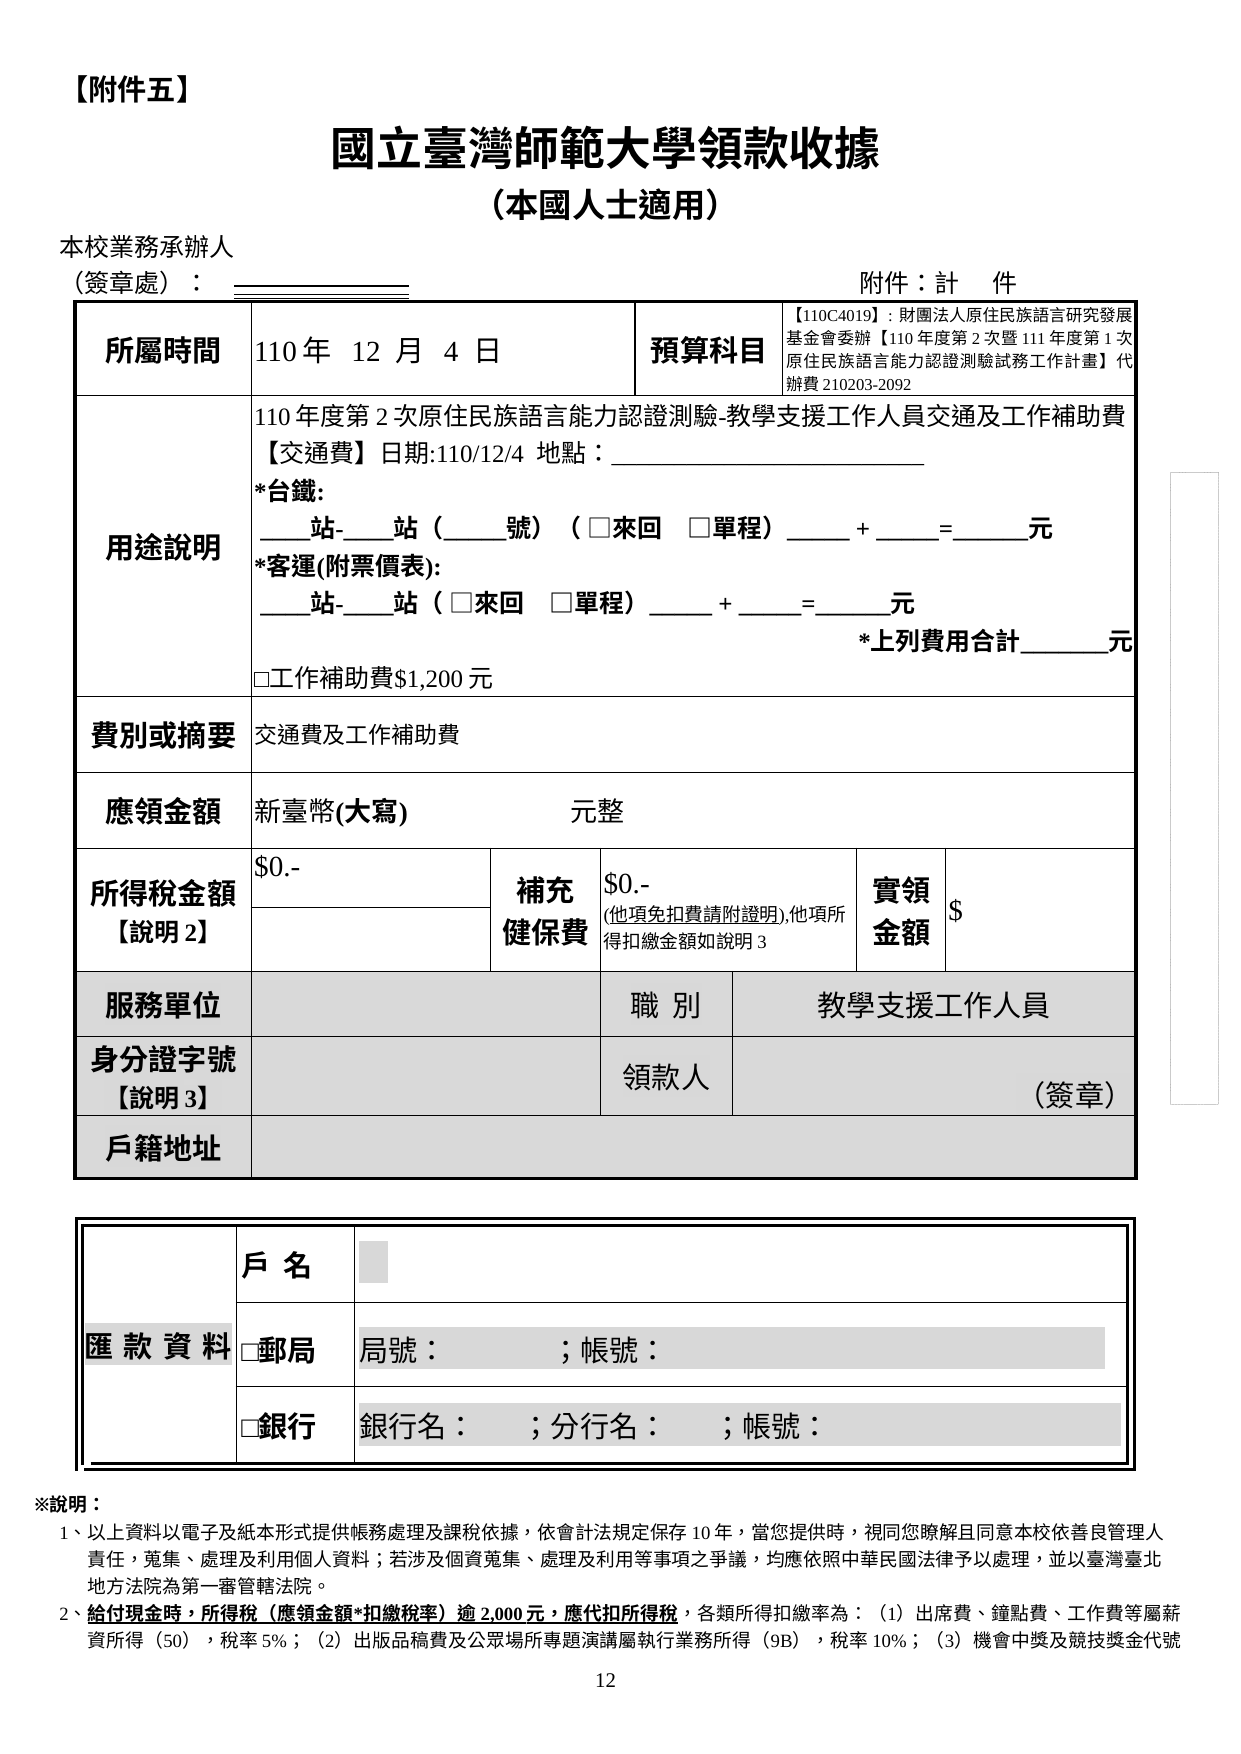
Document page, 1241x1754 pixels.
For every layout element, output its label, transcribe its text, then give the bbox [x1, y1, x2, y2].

table_header 預算科目 [636, 303, 782, 394]
table_cell 職 別 [601, 972, 732, 1036]
text 1、以上資料以電子及紙本形式提供帳務處理及課稅依據，依會計法規定保存10年，當您提供時，視同您瞭解且同意本校依善良管理人責任，蒐集、處理及利用個人資料；若涉及個資蒐集、處理及利用等事項之爭議，均應依照中華民國法律予以處理，並以臺灣臺北地方法院為第一審管轄法院。 [59, 1517, 1164, 1599]
text ※說明： [34, 1490, 1152, 1517]
table_header 110年 12 月 4 日 [252, 303, 634, 394]
table_cell 所得稅金額 【說明2】 [77, 849, 251, 971]
table_cell 應領金額 [77, 773, 251, 848]
table_cell □郵局 [237, 1303, 354, 1386]
table_cell $0.- (他項免扣費請附證明),他項所得扣繳金額如說明3 [601, 849, 856, 971]
table_cell 銀行名： ；分行名： ；帳號： [355, 1387, 1126, 1462]
table_cell [252, 1116, 1134, 1177]
table_header [355, 1227, 1126, 1302]
table_cell 補充 健保費 [491, 849, 600, 971]
text 【附件五】 [59, 50, 1152, 113]
table_cell [252, 972, 600, 1036]
table_cell 交通費及工作補助費 [252, 697, 1134, 772]
table_header 【110C4019】: 財團法人原住民族語言研究發展基金會委辦【110年度第2次暨111年度第1次原住民族語言能力認證測驗試務工作計畫】代辦費210203-2092 [783, 303, 1134, 394]
table_cell [252, 1037, 600, 1115]
table_header 所屬時間 [77, 303, 251, 394]
table_cell □銀行 [237, 1387, 354, 1462]
table_cell 戶籍地址 [77, 1116, 251, 1177]
table_cell 110年度第2次原住民族語言能力認證測驗-教學支援工作人員交通及工作補助費 【交通費】日期:110/12/4 地點：_________________________ *台鐵: ____站-____站（_____號）（ □來回 □單程）_____ + _____=______元 *客運(附票價表): ____站-____站（ □來回 □單程）_____ + _____=______元 *上列費用合計_______元 □工作補助費$1,200元 [252, 396, 1134, 696]
table_header [354, 1220, 1131, 1302]
table_cell 用途說明 [77, 396, 251, 696]
table_header 匯款資料 [80, 1220, 236, 1462]
table_cell 費別或摘要 [77, 697, 251, 772]
table_cell 身分證字號 【說明3】 [77, 1037, 251, 1115]
table_cell $0.- [252, 849, 490, 907]
table_cell $ [946, 849, 1134, 971]
table_header 戶 名 [237, 1227, 354, 1302]
table_cell （簽章） [733, 1037, 1134, 1115]
text （本國人士適用） [59, 179, 1152, 227]
table_cell 領款人 [601, 1037, 732, 1115]
table_cell 新臺幣(大寫) 元整 [252, 773, 1134, 848]
text 本校業務承辦人 [59, 227, 1152, 263]
table_cell 局號： ；帳號： [355, 1303, 1126, 1386]
table_cell 服務單位 [77, 972, 251, 1036]
table_cell [252, 908, 490, 971]
table_cell 教學支援工作人員 [733, 972, 1134, 1036]
table_cell 實領金額 [857, 849, 945, 971]
text （簽章處）： 附件：計 件 [59, 263, 1152, 300]
table_header [236, 1220, 354, 1224]
text 國立臺灣師範大學領款收據 [59, 113, 1152, 179]
text 2、給付現金時，所得稅（應領金額*扣繳稅率）逾2,000元，應代扣所得稅，各類所得扣繳率為：（1）出席費、鐘點費、工作費等屬薪資所得（50），稅率5%；（2）出版品稿費及公眾場所專題演講屬執行業務所得（9B），稅率10%；（3）機會中獎及競技獎金代號 [59, 1599, 1181, 1653]
